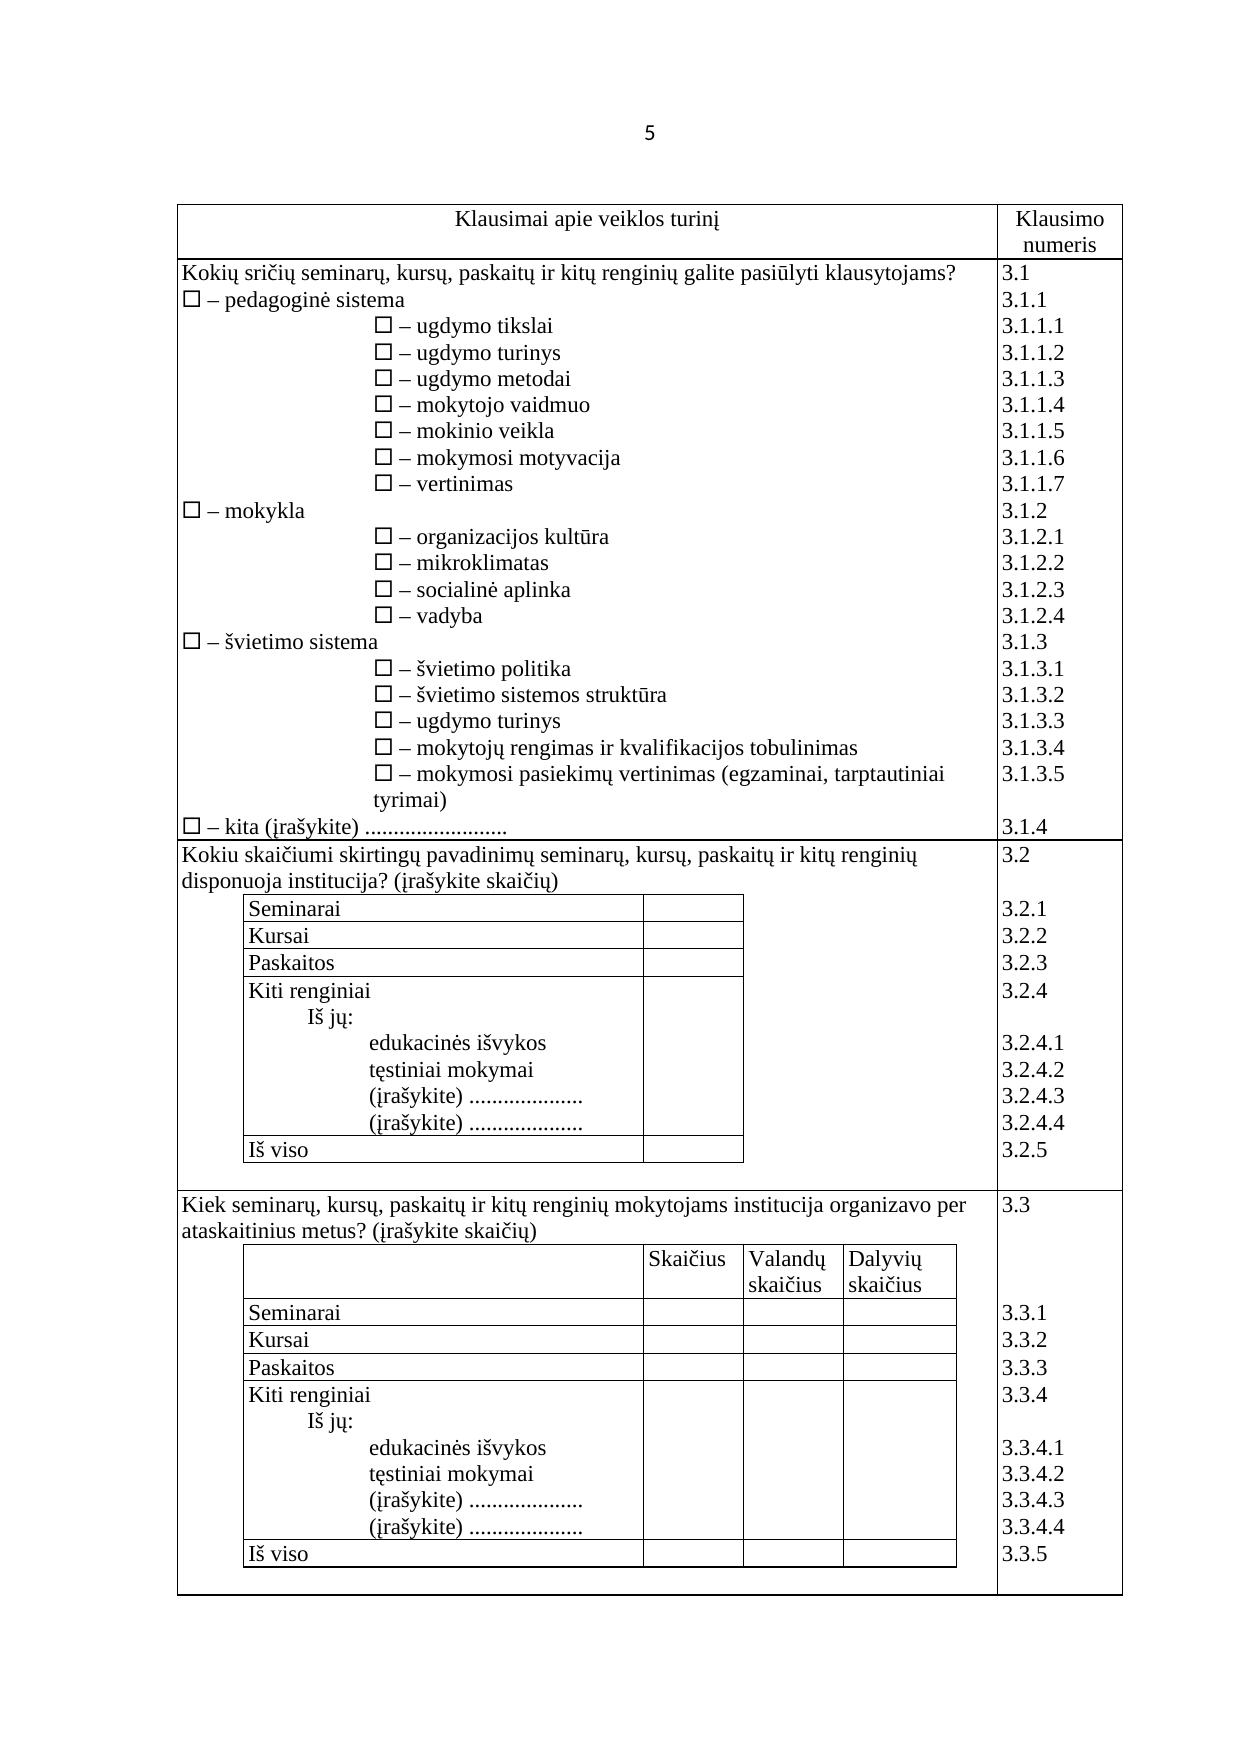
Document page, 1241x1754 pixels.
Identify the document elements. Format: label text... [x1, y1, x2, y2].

table_cell [744, 976, 997, 1003]
table_cell [644, 1513, 743, 1539]
table_cell [644, 895, 743, 921]
table_cell [957, 1434, 997, 1460]
table_cell 3.3.2 [998, 1325, 1122, 1352]
table_cell Paskaitos [244, 1354, 643, 1380]
table_cell 3.1.1.5 [998, 418, 1122, 444]
table_cell [178, 1135, 243, 1162]
table_cell Kursai [244, 922, 643, 948]
table_cell [178, 1325, 243, 1352]
table_cell [178, 894, 243, 921]
table_cell [644, 1299, 743, 1325]
table_cell [644, 1056, 743, 1082]
table_cell [] – vadyba [369, 602, 997, 628]
table_cell tęstiniai mokymai [244, 1056, 643, 1082]
table_cell [178, 708, 369, 734]
table_cell [957, 1298, 997, 1325]
table_cell edukacinės išvykos [244, 1434, 643, 1460]
table_cell [744, 1082, 997, 1108]
table_cell [644, 1082, 743, 1108]
table_cell [] – švietimo sistema [178, 629, 997, 655]
table_cell Kiti renginiai [244, 977, 643, 1003]
table_cell [844, 1407, 956, 1434]
table_cell 3.2.4 [998, 976, 1122, 1003]
table_cell [178, 576, 369, 602]
table_cell 3.1.3.4 [998, 734, 1122, 760]
table_cell [744, 1056, 997, 1082]
table_cell [178, 1003, 243, 1029]
table_cell [644, 1003, 743, 1029]
table_cell [178, 602, 369, 628]
table_cell [644, 1486, 743, 1513]
table_cell 3.1.1 [998, 286, 1122, 312]
table_cell 3.2.4.2 [998, 1056, 1122, 1082]
table_cell [] – mokymosi motyvacija [369, 444, 997, 470]
table_cell [178, 391, 369, 418]
table_cell [744, 1540, 843, 1566]
table_cell [957, 1460, 997, 1486]
table_cell Seminarai [244, 895, 643, 921]
table_cell 3.1.2.2 [998, 549, 1122, 576]
table_cell Valandų skaičius [744, 1245, 843, 1298]
table_cell [744, 1566, 997, 1594]
table_cell 3.2.3 [998, 948, 1122, 976]
table_cell [178, 1566, 644, 1594]
table_cell 3.2.5 [998, 1135, 1122, 1162]
table_cell [178, 470, 369, 497]
table_cell [844, 1326, 956, 1352]
table_cell 3.3.4.2 [998, 1460, 1122, 1486]
table_cell Seminarai [244, 1299, 643, 1325]
table_cell [744, 1460, 843, 1486]
table_cell 3.1.3 [998, 629, 1122, 655]
table_cell 3.3 [998, 1191, 1122, 1244]
table_cell [644, 1030, 743, 1056]
table_cell Iš jų: [244, 1003, 643, 1029]
table_cell 3.1.2 [998, 497, 1122, 523]
table_cell Kokiu skaičiumi skirtingų pavadinimų seminarų, kursų, paskaitų ir kitų renginių disponuoja institucija? (įrašykite skaičių) [178, 841, 997, 893]
table_cell [957, 1325, 997, 1352]
table_cell 3.1.1.7 [998, 470, 1122, 497]
table_cell [] – ugdymo turinys [369, 339, 997, 365]
table_cell [178, 681, 369, 707]
table_cell [] – švietimo politika [369, 655, 997, 681]
table_cell [178, 312, 369, 338]
table_cell [] – vertinimas [369, 470, 997, 497]
table_cell [844, 1460, 956, 1486]
table_cell [844, 1486, 956, 1513]
table_cell [178, 655, 369, 681]
table_cell [178, 1380, 243, 1407]
table_cell 3.3.4 [998, 1380, 1122, 1407]
table_cell [178, 1434, 243, 1460]
table_cell Kursai [244, 1326, 643, 1352]
table_cell [644, 1326, 743, 1352]
table_cell [644, 1540, 743, 1566]
table_cell [844, 1381, 956, 1407]
table_cell 3.1.1.6 [998, 444, 1122, 470]
table_cell [] – mokymosi pasiekimų vertinimas (egzaminai, tarptautiniai tyrimai) [369, 760, 997, 813]
table_cell 3.1.1.4 [998, 391, 1122, 418]
table_cell 3.2.2 [998, 921, 1122, 948]
table_cell [] – švietimo sistemos struktūra [369, 681, 997, 707]
table_cell 3.1.1.1 [998, 312, 1122, 338]
table_cell [] – mokinio veikla [369, 418, 997, 444]
table_cell 3.3.5 [998, 1539, 1122, 1566]
table_cell [744, 948, 997, 976]
table_cell 3.2 [998, 841, 1122, 893]
table_cell [844, 1299, 956, 1325]
table_cell [744, 1326, 843, 1352]
table_cell [744, 1299, 843, 1325]
table_cell [998, 1566, 1122, 1594]
table_cell [998, 1162, 1122, 1190]
table_cell tęstiniai mokymai [244, 1460, 643, 1486]
table_cell [178, 444, 369, 470]
table_cell [744, 921, 997, 948]
table_cell [744, 1513, 843, 1539]
table_cell [178, 523, 369, 549]
table_cell 3.3.4.1 [998, 1434, 1122, 1460]
table_cell [178, 1460, 243, 1486]
table_cell 3.1.3.2 [998, 681, 1122, 707]
table_cell [244, 1245, 643, 1298]
table_cell [178, 1539, 243, 1566]
table_cell Kiti renginiai [244, 1381, 643, 1407]
table_cell [644, 1407, 743, 1434]
table_cell [178, 1109, 243, 1135]
table_cell [644, 1354, 743, 1380]
table_cell 3.1 [998, 260, 1122, 286]
table_cell [178, 1513, 243, 1539]
table_cell [644, 1460, 743, 1486]
table_cell 3.1.1.2 [998, 339, 1122, 365]
table_cell [] – pedagoginė sistema [178, 286, 997, 312]
table_cell [] – kita (įrašykite) ......................... [178, 813, 997, 839]
table_cell [998, 1407, 1122, 1434]
table_cell [178, 1162, 644, 1190]
table_cell 3.1.2.3 [998, 576, 1122, 602]
table_cell [957, 1407, 997, 1434]
table_cell [744, 1003, 997, 1029]
table_cell [957, 1353, 997, 1380]
table_cell [644, 922, 743, 948]
table_cell [178, 365, 369, 391]
table_header Klausimo numeris [998, 205, 1122, 258]
table_cell [744, 1407, 843, 1434]
table_cell [644, 1136, 743, 1162]
table_header Klausimai apie veiklos turinį [178, 205, 997, 258]
table_cell [744, 1162, 997, 1190]
table_cell [644, 1109, 743, 1135]
table_cell [] – socialinė aplinka [369, 576, 997, 602]
table_cell [744, 1434, 843, 1460]
table_cell [957, 1513, 997, 1539]
table_cell [644, 1163, 744, 1190]
table_cell [998, 1244, 1122, 1298]
table_cell 3.3.3 [998, 1353, 1122, 1380]
table_cell [644, 949, 743, 976]
table_cell Kokių sričių seminarų, kursų, paskaitų ir kitų renginių galite pasiūlyti klausytojams? [178, 260, 997, 286]
table_cell [178, 1244, 243, 1298]
table_cell [957, 1380, 997, 1407]
table_cell (įrašykite) .................... [244, 1082, 643, 1108]
table_cell [178, 1353, 243, 1380]
table_cell [] – mokytojų rengimas ir kvalifikacijos tobulinimas [369, 734, 997, 760]
table_cell [] – mikroklimatas [369, 549, 997, 576]
table_cell [644, 1381, 743, 1407]
table_cell Iš viso [244, 1136, 643, 1162]
table_cell [844, 1354, 956, 1380]
table_cell [] – ugdymo tikslai [369, 312, 997, 338]
table_cell [744, 1030, 997, 1056]
table_cell 3.3.1 [998, 1298, 1122, 1325]
table_cell 3.1.3.3 [998, 708, 1122, 734]
table_cell Dalyvių skaičius [844, 1245, 956, 1298]
table_cell [744, 1354, 843, 1380]
table_cell (įrašykite) .................... [244, 1513, 643, 1539]
table_cell 3.2.4.3 [998, 1082, 1122, 1108]
table_cell 3.1.2.1 [998, 523, 1122, 549]
table_cell 3.1.3.5 [998, 760, 1122, 813]
table_cell [178, 1056, 243, 1082]
table_cell [178, 760, 369, 813]
table_cell 3.1.4 [998, 813, 1122, 839]
table_cell Iš jų: [244, 1407, 643, 1434]
table_cell [] – organizacijos kultūra [369, 523, 997, 549]
table_cell 3.3.4.4 [998, 1513, 1122, 1539]
table_cell [844, 1513, 956, 1539]
table_cell 3.2.4.1 [998, 1030, 1122, 1056]
table_cell [744, 1486, 843, 1513]
table_cell (įrašykite) .................... [244, 1486, 643, 1513]
table_cell [644, 1568, 744, 1594]
table_cell Kiek seminarų, kursų, paskaitų ir kitų renginių mokytojams institucija organizavo per ataskaitinius metus? (įrašykite skaičių) [178, 1191, 997, 1244]
table_cell [] – mokykla [178, 497, 997, 523]
table_cell [178, 1407, 243, 1434]
table_cell [] – ugdymo metodai [369, 365, 997, 391]
table_cell [844, 1540, 956, 1566]
table_cell [744, 1135, 997, 1162]
table_cell 3.1.2.4 [998, 602, 1122, 628]
table_cell [178, 1082, 243, 1108]
table_cell [957, 1244, 997, 1298]
table_cell 3.3.4.3 [998, 1486, 1122, 1513]
table_cell [998, 1003, 1122, 1029]
table_cell Skaičius [644, 1245, 743, 1298]
table_cell [744, 1381, 843, 1407]
table_cell 3.1.3.1 [998, 655, 1122, 681]
table_cell [178, 948, 243, 976]
table_cell 3.2.1 [998, 894, 1122, 921]
table_cell [178, 921, 243, 948]
table_cell 3.2.4.4 [998, 1109, 1122, 1135]
table_cell Iš viso [244, 1540, 643, 1566]
table_cell [644, 977, 743, 1003]
table_cell [957, 1486, 997, 1513]
table_cell [178, 976, 243, 1003]
table_cell [178, 1030, 243, 1056]
table_cell [178, 339, 369, 365]
table_cell [744, 1109, 997, 1135]
table_cell [] – mokytojo vaidmuo [369, 391, 997, 418]
table_cell [] – ugdymo turinys [369, 708, 997, 734]
table_cell 3.1.1.3 [998, 365, 1122, 391]
table_cell [178, 1486, 243, 1513]
table_cell [178, 1298, 243, 1325]
table_cell [744, 894, 997, 921]
table_cell edukacinės išvykos [244, 1030, 643, 1056]
table_cell [178, 418, 369, 444]
table_cell [844, 1434, 956, 1460]
table_cell [178, 734, 369, 760]
table_cell Paskaitos [244, 949, 643, 976]
table_cell (įrašykite) .................... [244, 1109, 643, 1135]
table_cell [178, 549, 369, 576]
table_cell [644, 1434, 743, 1460]
table_cell [957, 1539, 997, 1566]
